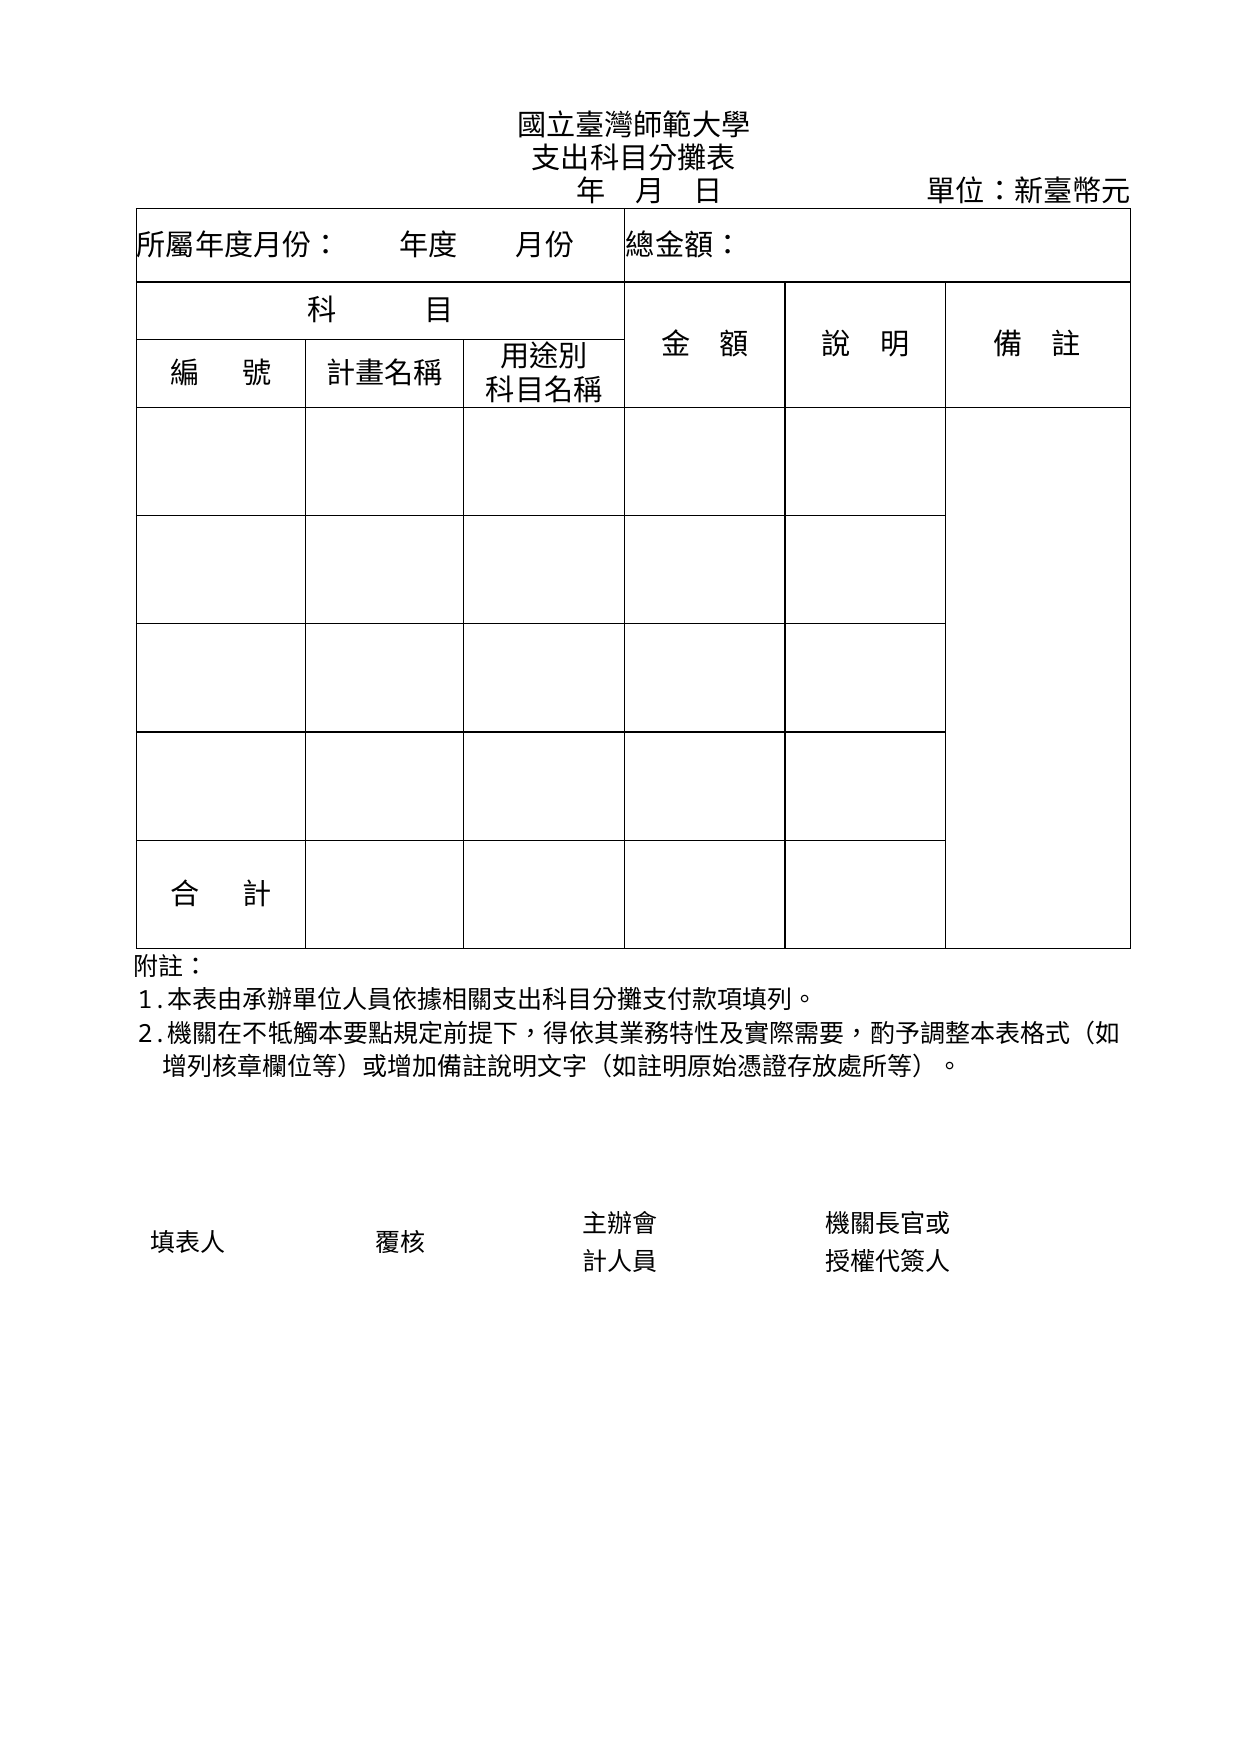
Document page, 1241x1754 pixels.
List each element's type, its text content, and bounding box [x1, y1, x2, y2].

table_cell [306, 516, 463, 623]
text 1.本表由承辦單位人員依據相關支出科目分攤支付款項填列。 [137, 982, 1122, 1015]
table_cell 備 註 [946, 283, 1130, 407]
table_cell [464, 408, 624, 515]
table_cell [306, 733, 463, 839]
table_cell 合 計 [137, 841, 305, 948]
table_cell [306, 841, 463, 948]
table_header 主辦會 計人員 [579, 1182, 823, 1298]
table_cell [786, 408, 945, 515]
table_cell [786, 624, 945, 731]
table_cell 所屬年度月份： 年度 月份 [137, 209, 624, 281]
table_header 覆核 [373, 1182, 579, 1298]
table_cell [625, 624, 784, 731]
table_cell 總金額： [625, 209, 1130, 281]
table_cell [625, 516, 784, 623]
table_cell [946, 408, 1130, 948]
table_cell [306, 408, 463, 515]
table_cell [137, 516, 305, 623]
table_cell [464, 624, 624, 731]
table_cell 計畫名稱 [306, 340, 463, 407]
table_cell 說 明 [786, 283, 945, 407]
table_header 機關長官或 授權代簽人 [823, 1182, 1123, 1298]
table_cell [137, 408, 305, 515]
table_cell 科 目 [137, 283, 624, 339]
table_cell [786, 733, 945, 839]
table_cell [137, 624, 305, 731]
table_cell [464, 841, 624, 948]
table_cell [306, 624, 463, 731]
table_cell [625, 733, 784, 839]
table_cell 金 額 [625, 283, 784, 407]
table_cell [137, 733, 305, 839]
text 附註： [133, 949, 1122, 982]
table_cell [625, 408, 784, 515]
table_cell [464, 516, 624, 623]
table_header 國立臺灣師範大學 支出科目分攤表 年 月 日 單位：新臺幣元 [136, 75, 1131, 208]
table_cell [786, 516, 945, 623]
table_cell 用途別 科目名稱 [464, 340, 624, 407]
table_cell [625, 841, 784, 948]
table_cell [464, 733, 624, 839]
table_cell 編 號 [137, 340, 305, 407]
table_header 填表人 [148, 1182, 373, 1298]
table_cell [786, 841, 945, 948]
text 2.機關在不牴觸本要點規定前提下，得依其業務特性及實際需要，酌予調整本表格式（如增列核章欄位等）或增加備註說明文字（如註明原始憑證存放處所等）。 [137, 1015, 1122, 1082]
